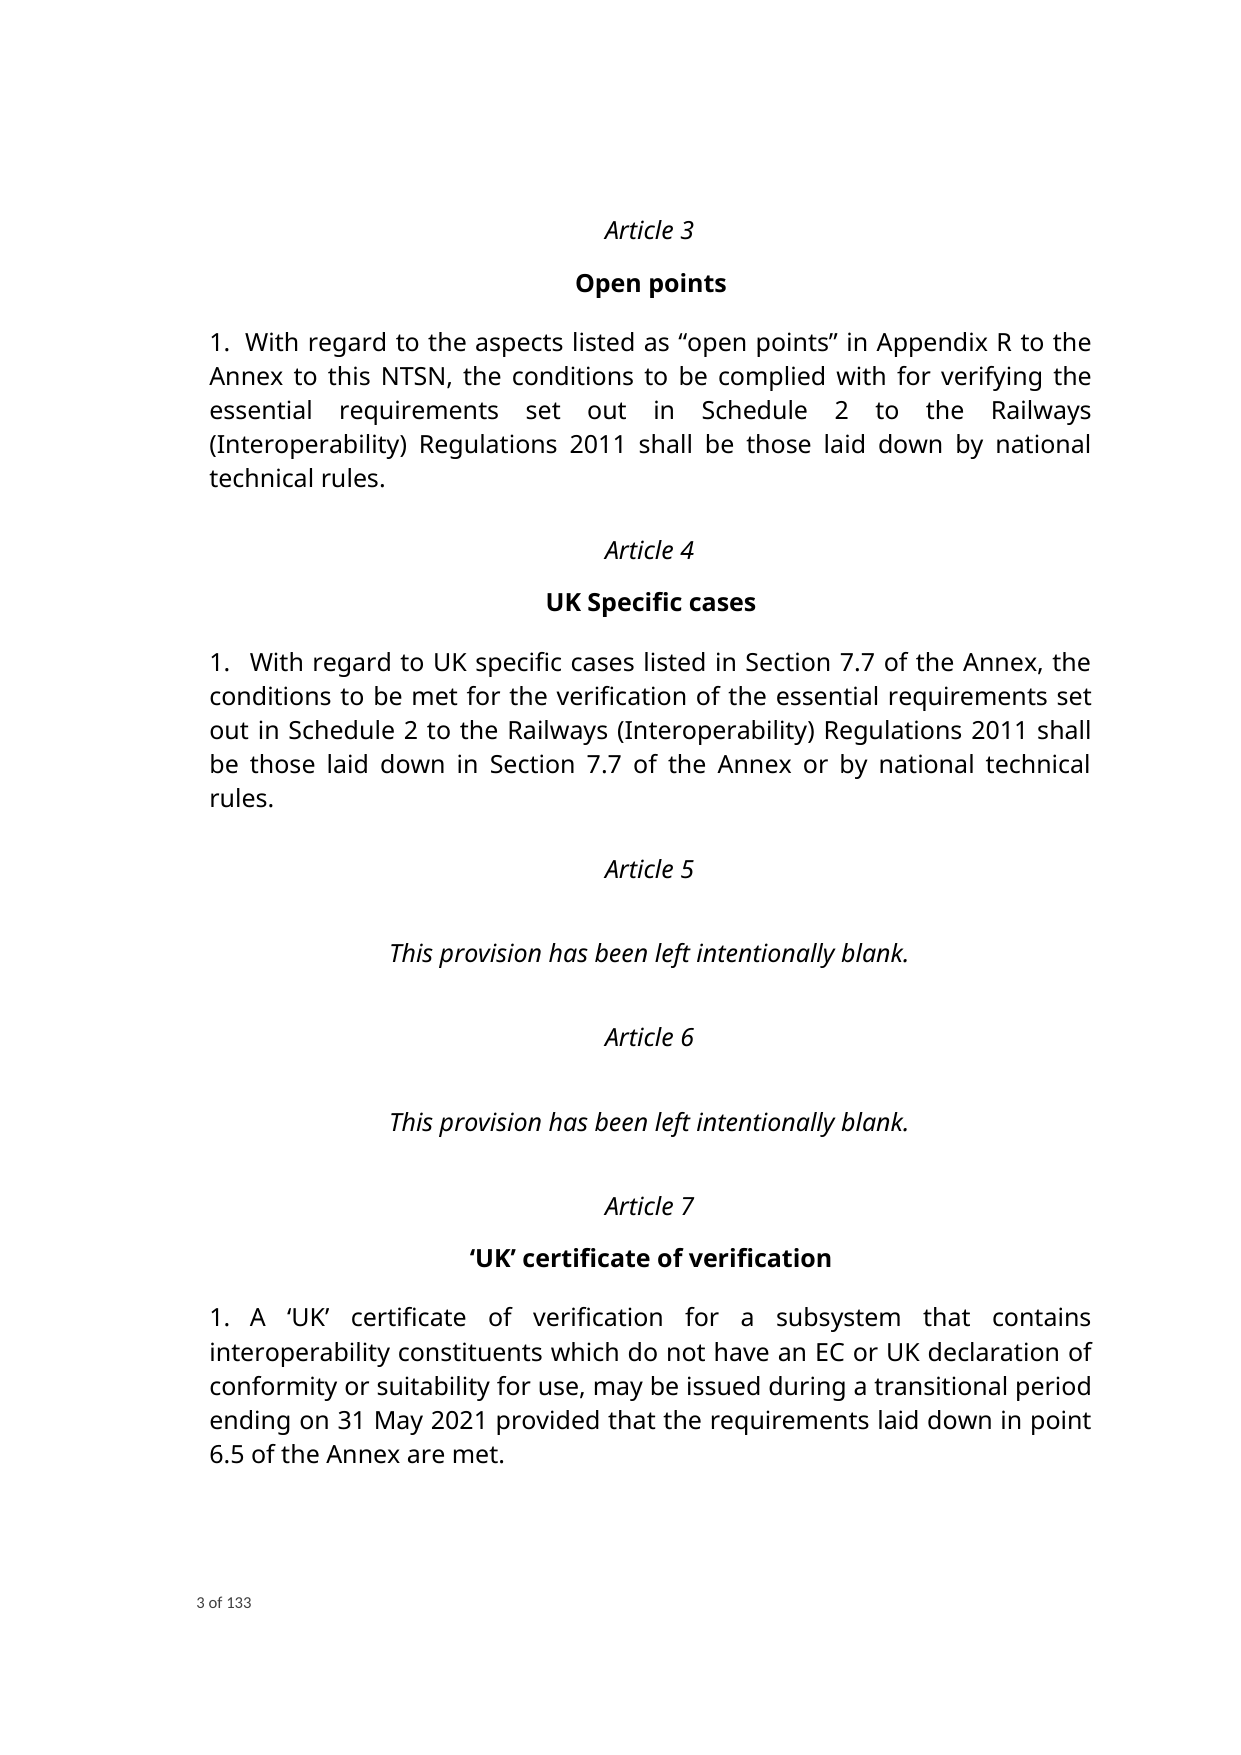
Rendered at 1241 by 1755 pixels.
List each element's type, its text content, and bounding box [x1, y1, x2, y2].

text ‘UK’ certificate of verification [209, 1241, 1093, 1275]
text 1. With regard to the aspects listed as “open points” in Appendix R to the Annex to this NTSN, the conditions to be complied with for verifying the essential requirements set out in Schedule 2 to the Railways (Interoperability) Regulations 2011 shall be those laid down by national technical rules. [209, 324, 1093, 495]
text Open points [209, 265, 1093, 299]
text Article 7 [209, 1188, 1093, 1222]
text Article 5 [209, 852, 1093, 886]
text This provision has been left intentionally blank. [209, 1104, 1093, 1138]
text 1. With regard to UK specific cases listed in Section 7.7 of the Annex, the conditions to be met for the verification of the essential requirements set out in Schedule 2 to the Railways (Interoperability) Regulations 2011 shall be those laid down in Section 7.7 of the Annex or by national technical rules. [209, 644, 1093, 814]
text Article 3 [209, 213, 1093, 247]
text Article 6 [209, 1020, 1093, 1054]
text This provision has been left intentionally blank. [209, 936, 1093, 970]
text UK Specific cases [209, 585, 1093, 619]
text 1. A ‘UK’ certificate of verification for a subsystem that contains interoperability constituents which do not have an EC or UK declaration of conformity or suitability for use, may be issued during a transitional period ending on 31 May 2021 provided that the requirements laid down in point 6.5 of the Annex are met. [209, 1300, 1093, 1470]
text Article 4 [209, 532, 1093, 566]
